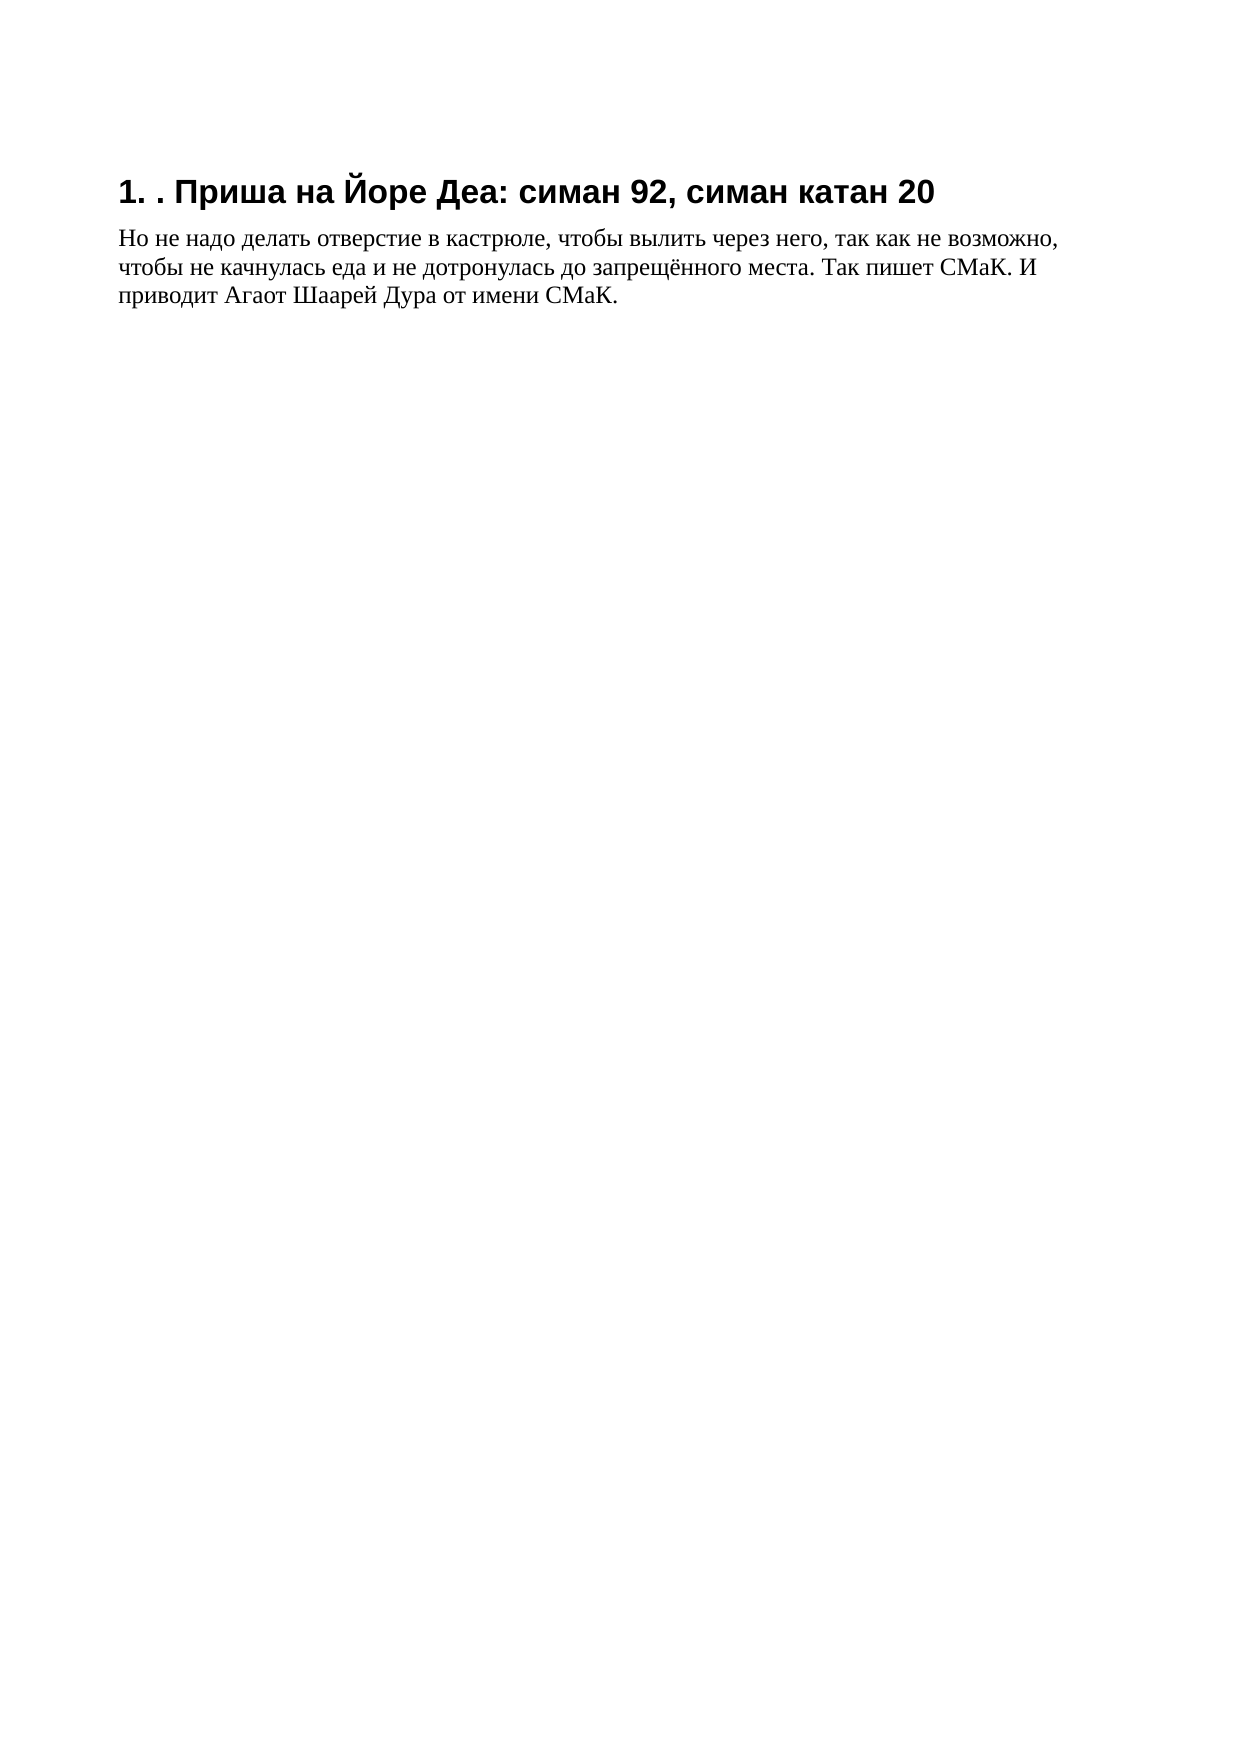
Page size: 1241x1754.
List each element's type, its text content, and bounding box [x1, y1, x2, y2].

subtitle . Приша на Йоре Деа: симан 92, симан катан 20 [118, 147, 1122, 176]
text Но не надо делать отверстие в кастрюле, чтобы вылить через него, так как не возможно, чтобы не качнулась еда и не дотронулась до запрещённого места. Так пишет СМаК. И приводит Агаот Шаарей Дура от имени СМаК. [118, 176, 1122, 262]
